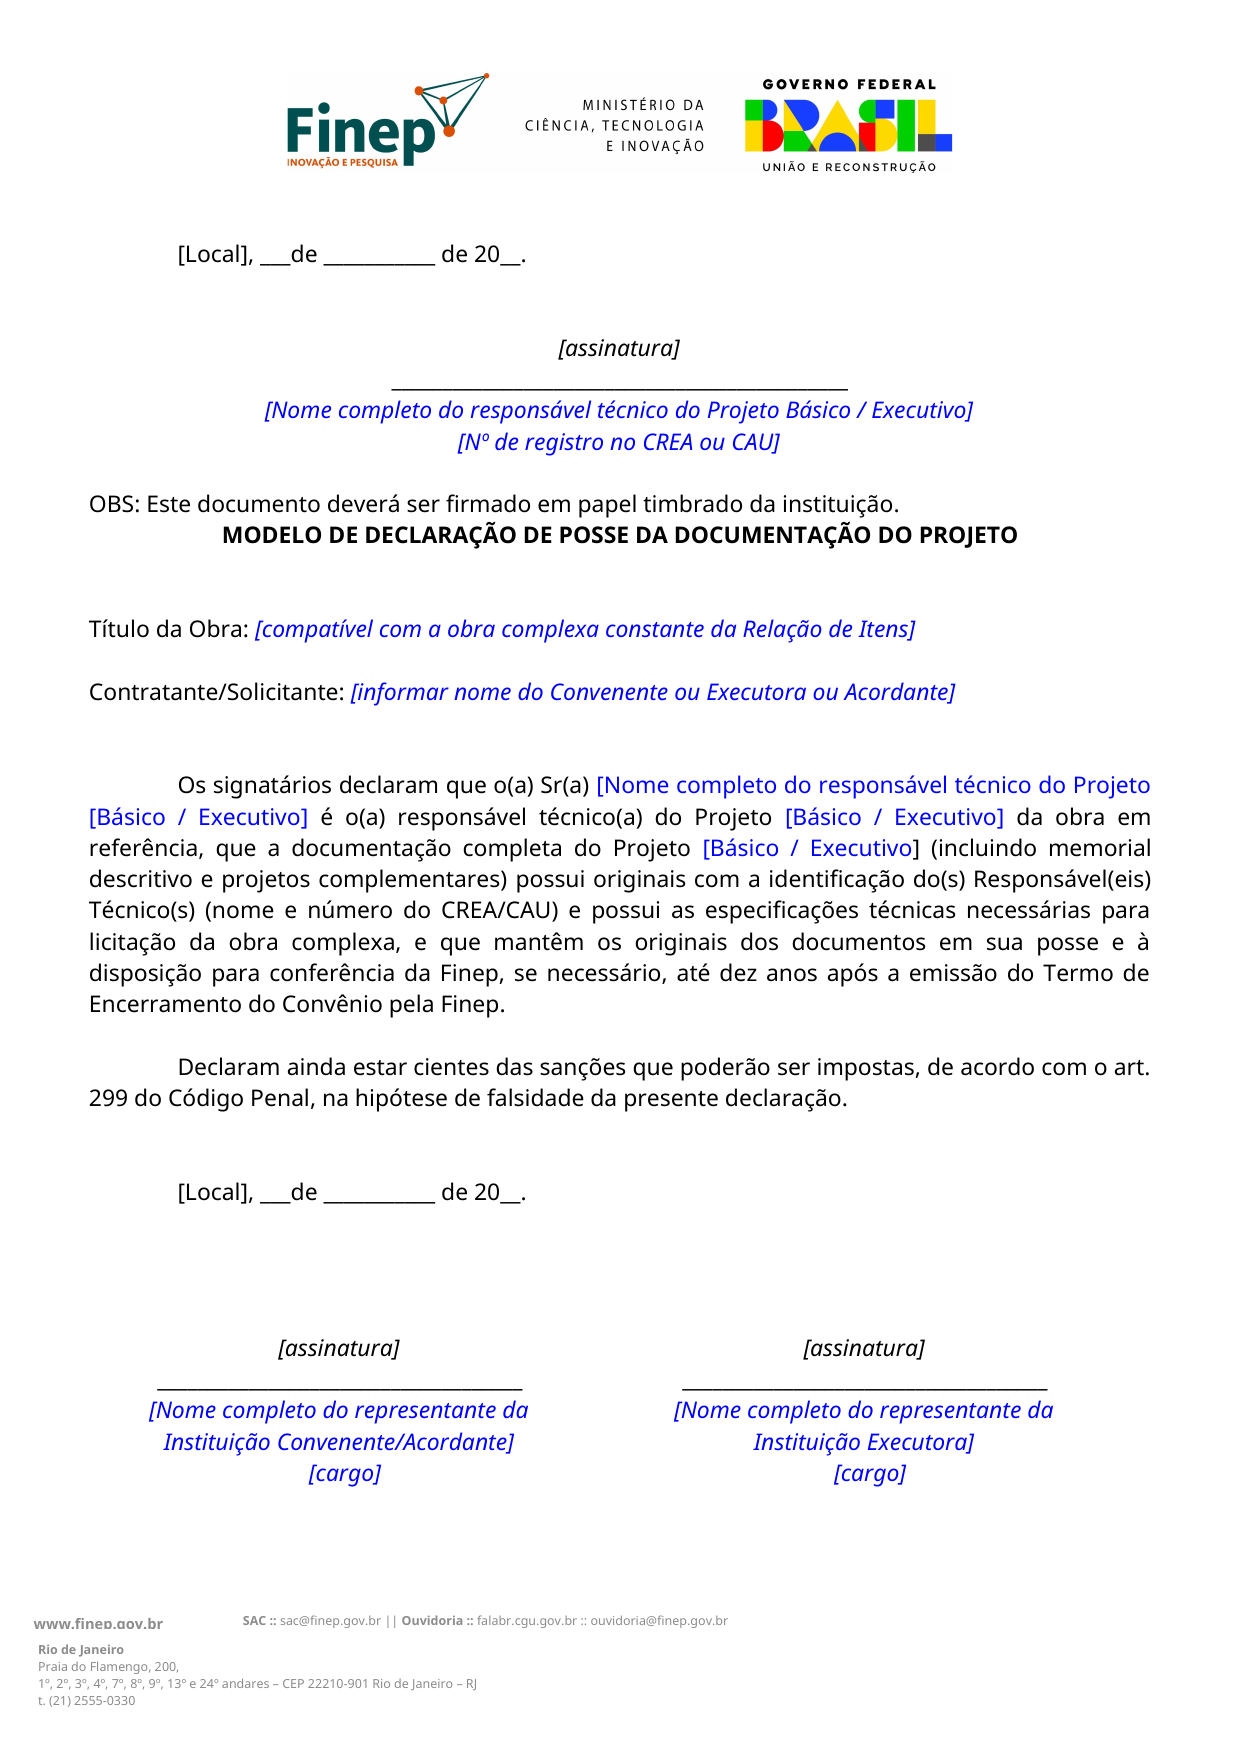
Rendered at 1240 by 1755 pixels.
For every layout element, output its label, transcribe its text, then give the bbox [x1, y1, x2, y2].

table_header [assinatura] ____________________________________ [Nome completo do representante da Instituição Convenente/Acordante] [cargo] [89, 1332, 591, 1519]
text Declaram ainda estar cientes das sanções que poderão ser impostas, de acordo com o art. 299 do Código Penal, na hipótese de falsidade da presente declaração. [89, 1051, 1152, 1113]
text Título da Obra: [compatível com a obra complexa constante da Relação de Itens] [89, 613, 1152, 644]
text MODELO DE DECLARAÇÃO DE POSSE DA DOCUMENTAÇÃO DO PROJETO [89, 519, 1152, 551]
text Contratante/Solicitante: [informar nome do Convenente ou Executora ou Acordante] [89, 676, 1152, 707]
text [Local], ___de ___________ de 20__. [103, 1176, 1152, 1207]
text OBS: Este documento deverá ser firmado em papel timbrado da instituição. [89, 488, 1152, 519]
text [Local], ___de ___________ de 20__. [103, 238, 1152, 269]
text [Nome completo do responsável técnico do Projeto Básico / Executivo] [89, 394, 1152, 426]
table_header [591, 1332, 614, 1519]
text [assinatura] [89, 332, 1152, 363]
table_header [assinatura] ____________________________________ [Nome completo do representante da Instituição Executora] [cargo] [614, 1332, 1116, 1519]
text [Nº de registro no CREA ou CAU] [89, 426, 1152, 457]
text Os signatários declaram que o(a) Sr(a) [Nome completo do responsável técnico do Projeto [Básico / Executivo] é o(a) responsável técnico(a) do Projeto [Básico / Executivo] da obra em referência, que a documentação completa do Projeto [Básico / Executivo] (incluindo memorial descritivo e projetos complementares) possui originais com a identificação do(s) Responsável(eis) Técnico(s) (nome e número do CREA/CAU) e possui as especificações técnicas necessárias para licitação da obra complexa, e que mantêm os originais dos documentos em sua posse e à disposição para conferência da Finep, se necessário, até dez anos após a emissão do Termo de Encerramento do Convênio pela Finep. [89, 769, 1152, 1019]
text _____________________________________________ [89, 363, 1152, 394]
